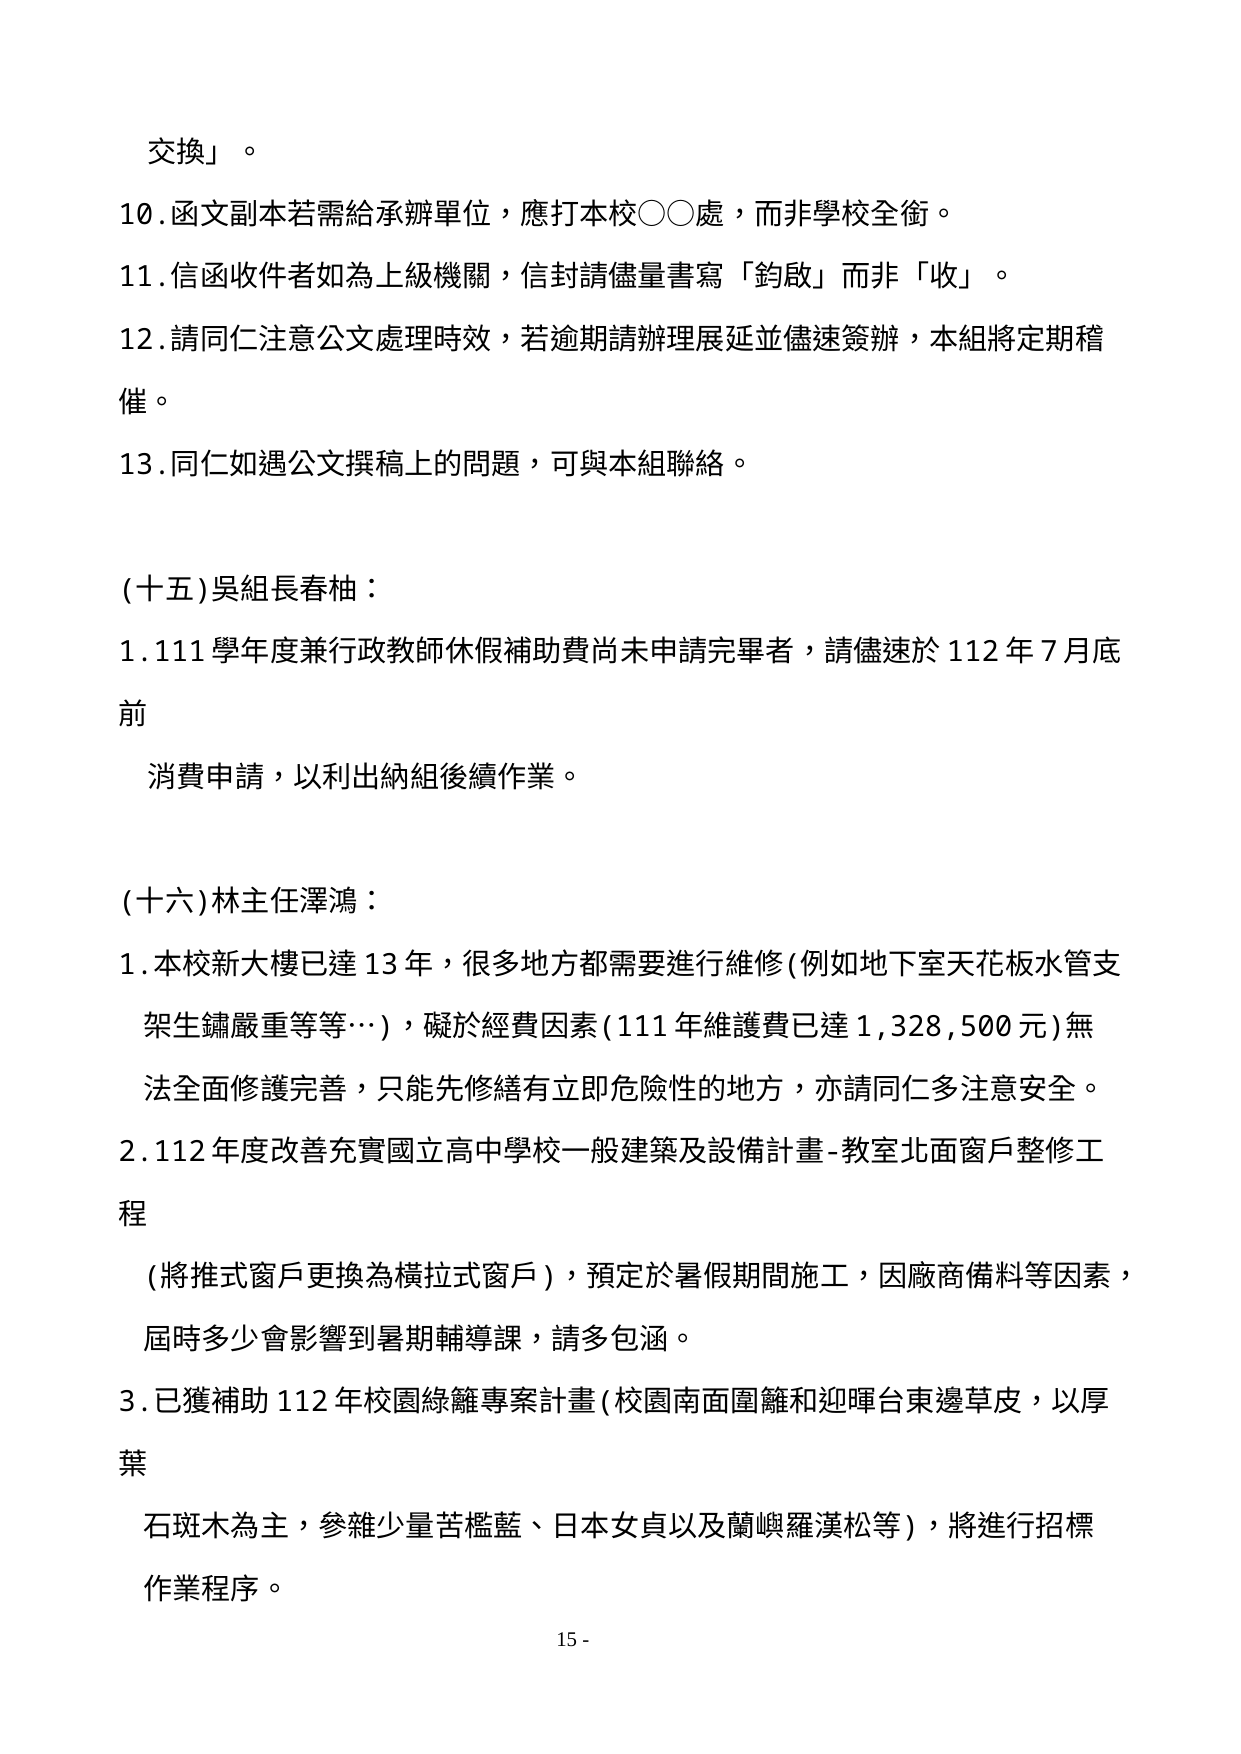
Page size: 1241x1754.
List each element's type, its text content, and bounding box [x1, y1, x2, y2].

list 函文副本若需給承辧單位，應打本校○○處，而非學校全銜。 [118, 170, 1122, 233]
list 本校新大樓已達13年，很多地方都需要進行維修(例如地下室天花板水管支 [118, 920, 1122, 983]
list 信函收件者如為上級機關，信封請儘量書寫「鈞啟」而非「收」。 [118, 233, 1122, 295]
text (十五)吳組長春柚： [118, 545, 1122, 608]
text 交換」。 [118, 108, 1122, 170]
text 消費申請，以利出納組後續作業。 [118, 733, 1122, 795]
text (十六)林主任澤鴻： [118, 858, 1122, 920]
list 112年度改善充實國立高中學校一般建築及設備計畫-教室北面窗戶整修工程 [118, 1108, 1122, 1233]
text 石斑木為主，參雜少量苦檻藍、日本女貞以及蘭嶼羅漢松等)，將進行招標作業程序。 [143, 1483, 1122, 1608]
text 架生鏽嚴重等等…)，礙於經費因素(111年維護費已達1,328,500元)無法全面修護完善，只能先修繕有立即危險性的地方，亦請同仁多注意安全。 [143, 983, 1122, 1108]
list 請同仁注意公文處理時效，若逾期請辦理展延並儘速簽辦，本組將定期稽催。 [118, 295, 1122, 420]
list 111學年度兼行政教師休假補助費尚未申請完畢者，請儘速於112年7月底前 [118, 608, 1122, 733]
list 已獲補助112年校園綠籬專案計畫(校園南面圍籬和迎暉台東邊草皮，以厚葉 [118, 1358, 1122, 1483]
list 同仁如遇公文撰稿上的問題，可與本組聯絡。 [118, 420, 1122, 483]
text (將推式窗戶更換為橫拉式窗戶)，預定於暑假期間施工，因廠商備料等因素，屆時多少會影響到暑期輔導課，請多包涵。 [143, 1233, 1122, 1358]
